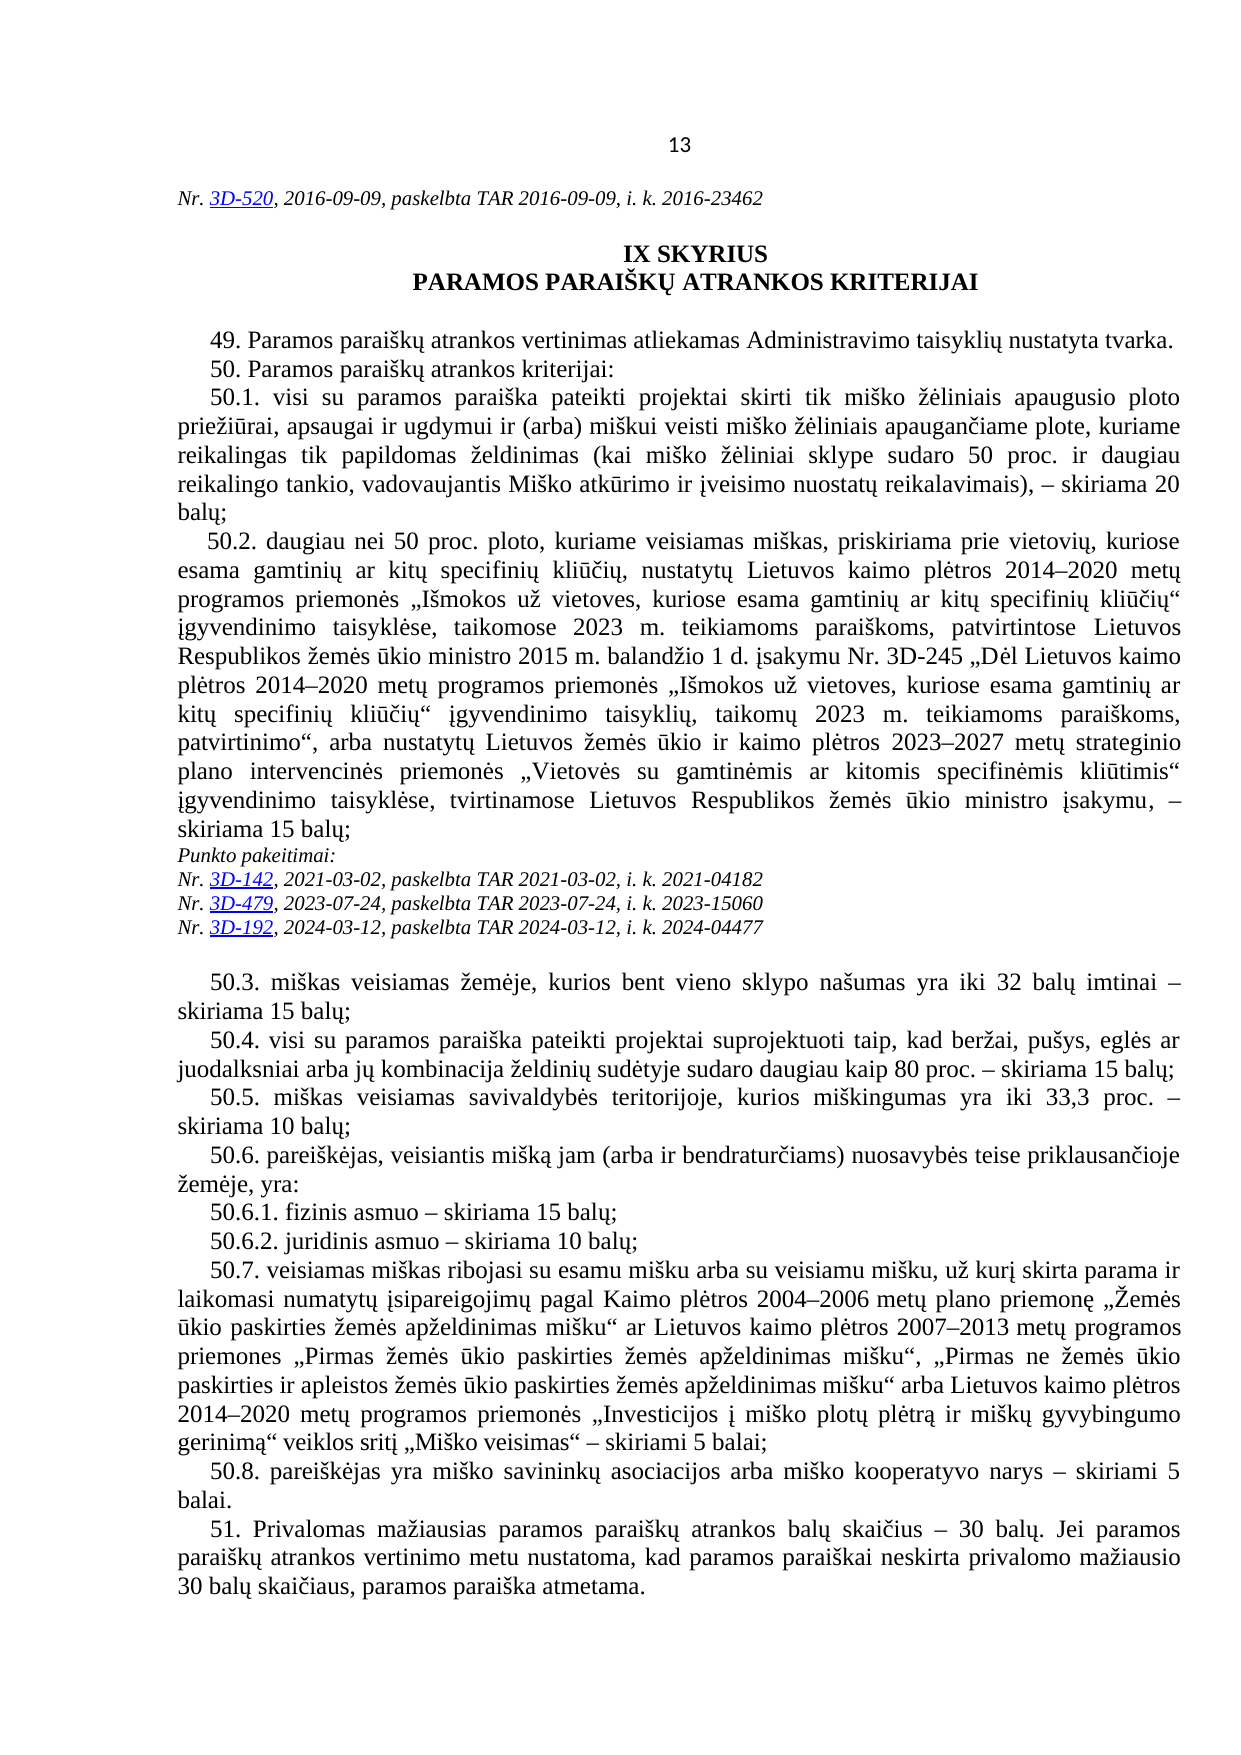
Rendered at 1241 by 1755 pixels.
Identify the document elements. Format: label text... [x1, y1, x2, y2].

text Nr. 3D-142, 2021-03-02, paskelbta TAR 2021-03-02, i. k. 2021-04182 [177, 867, 1181, 891]
text 50.2. daugiau nei 50 proc. ploto, kuriame veisiamas miškas, priskiriama prie vietovių, kuriose esama gamtinių ar kitų specifinių kliūčių, nustatytų Lietuvos kaimo plėtros 2014–2020 metų programos priemonės „Išmokos už vietoves, kuriose esama gamtinių ar kitų specifinių kliūčių“ įgyvendinimo taisyklėse, taikomose 2023 m. teikiamoms paraiškoms, patvirtintose Lietuvos Respublikos žemės ūkio ministro 2015 m. balandžio 1 d. įsakymu Nr. 3D-245 „Dėl Lietuvos kaimo plėtros 2014–2020 metų programos priemonės „Išmokos už vietoves, kuriose esama gamtinių ar kitų specifinių kliūčių“ įgyvendinimo taisyklių, taikomų 2023 m. teikiamoms paraiškoms, patvirtinimo“, arba nustatytų Lietuvos žemės ūkio ir kaimo plėtros 2023–2027 metų strateginio plano intervencinės priemonės „Vietovės su gamtinėmis ar kitomis specifinėmis kliūtimis“ įgyvendinimo taisyklėse, tvirtinamose Lietuvos Respublikos žemės ūkio ministro įsakymu, – skiriama 15 balų; [177, 526, 1181, 842]
text 50.6. pareiškėjas, veisiantis mišką jam (arba ir bendraturčiams) nuosavybės teise priklausančioje žemėje, yra: [177, 1140, 1181, 1197]
text 50.1. visi su paramos paraiška pateikti projektai skirti tik miško žėliniais apaugusio ploto priežiūrai, apsaugai ir ugdymui ir (arba) miškui veisti miško žėliniais apaugančiame plote, kuriame reikalingas tik papildomas želdinimas (kai miško žėliniai sklype sudaro 50 proc. ir daugiau reikalingo tankio, vadovaujantis Miško atkūrimo ir įveisimo nuostatų reikalavimais), – skiriama 20 balų; [177, 382, 1181, 526]
text 50.5. miškas veisiamas savivaldybės teritorijoje, kurios miškingumas yra iki 33,3 proc. – skiriama 10 balų; [177, 1082, 1181, 1140]
text 50.6.2. juridinis asmuo – skiriama 10 balų; [177, 1226, 1181, 1255]
text Punkto pakeitimai: [177, 842, 1181, 867]
text 50.4. visi su paramos paraiška pateikti projektai suprojektuoti taip, kad beržai, pušys, eglės ar juodalksniai arba jų kombinacija želdinių sudėtyje sudaro daugiau kaip 80 proc. – skiriama 15 balų; [177, 1025, 1181, 1082]
text 50.8. pareiškėjas yra miško savininkų asociacijos arba miško kooperatyvo narys – skiriami 5 balai. [177, 1456, 1181, 1514]
text 50. Paramos paraiškų atrankos kriterijai: [177, 354, 1181, 382]
text IX SKYRIUS [177, 239, 1181, 267]
text 51. Privalomas mažiausias paramos paraiškų atrankos balų skaičius – 30 balų. Jei paramos paraiškų atrankos vertinimo metu nustatoma, kad paramos paraiškai neskirta privalomo mažiausio 30 balų skaičiaus, paramos paraiška atmetama. [177, 1514, 1181, 1600]
text Nr. 3D-192, 2024-03-12, paskelbta TAR 2024-03-12, i. k. 2024-04477 [177, 915, 1181, 939]
text PARAMOS PARAIŠKŲ atrankos kriterijai [177, 267, 1181, 296]
text Nr. 3D-479, 2023-07-24, paskelbta TAR 2023-07-24, i. k. 2023-15060 [177, 891, 1181, 915]
text 50.7. veisiamas miškas ribojasi su esamu mišku arba su veisiamu mišku, už kurį skirta parama ir laikomasi numatytų įsipareigojimų pagal Kaimo plėtros 2004–2006 metų plano priemonę „Žemės ūkio paskirties žemės apželdinimas mišku“ ar Lietuvos kaimo plėtros 2007–2013 metų programos priemones „Pirmas žemės ūkio paskirties žemės apželdinimas mišku“, „Pirmas ne žemės ūkio paskirties ir apleistos žemės ūkio paskirties žemės apželdinimas mišku“ arba Lietuvos kaimo plėtros 2014–2020 metų programos priemonės „Investicijos į miško plotų plėtrą ir miškų gyvybingumo gerinimą“ veiklos sritį „Miško veisimas“ – skiriami 5 balai; [177, 1255, 1181, 1456]
text 50.3. miškas veisiamas žemėje, kurios bent vieno sklypo našumas yra iki 32 balų imtinai – skiriama 15 balų; [177, 967, 1181, 1025]
text Nr. 3D-520, 2016-09-09, paskelbta TAR 2016-09-09, i. k. 2016-23462 [177, 186, 1181, 210]
text 49. Paramos paraiškų atrankos vertinimas atliekamas Administravimo taisyklių nustatyta tvarka. [177, 325, 1181, 354]
text 50.6.1. fizinis asmuo – skiriama 15 balų; [177, 1197, 1181, 1226]
